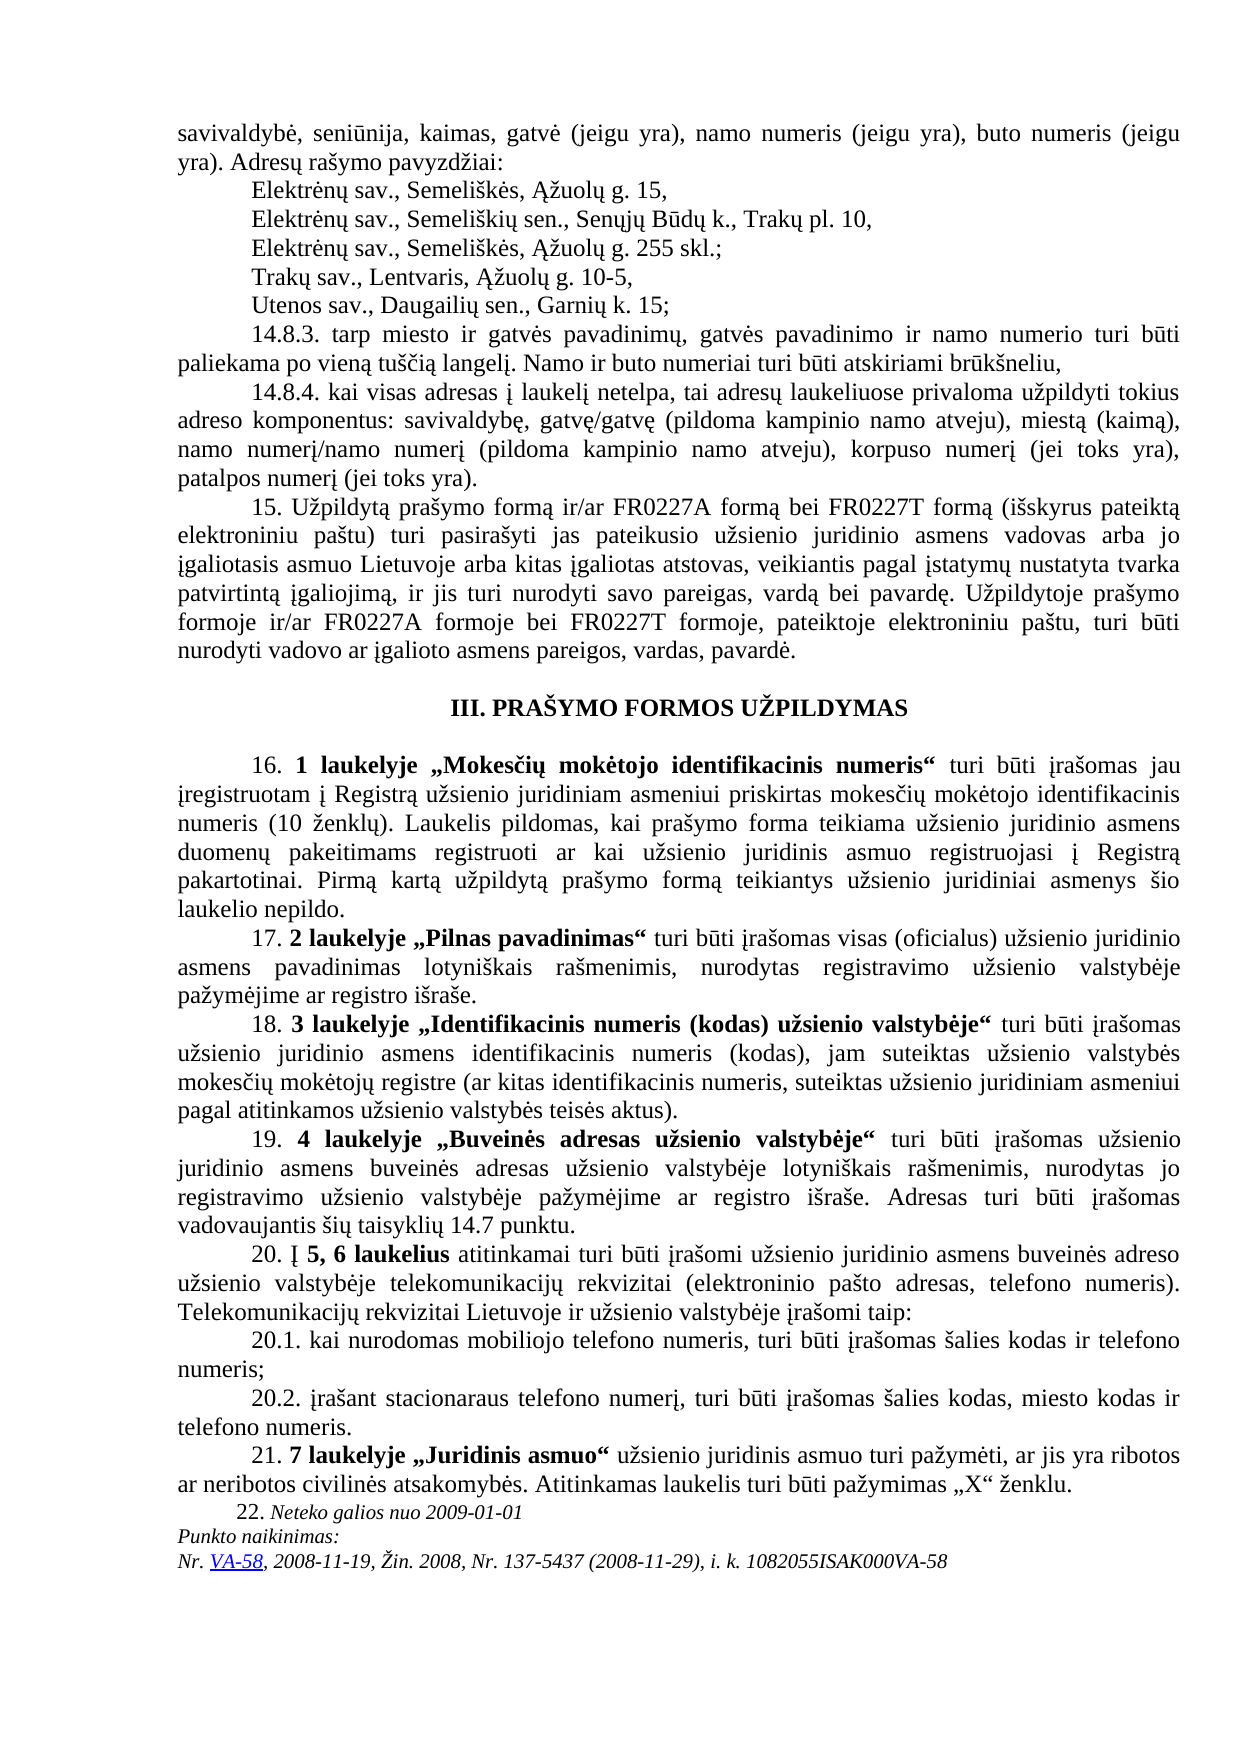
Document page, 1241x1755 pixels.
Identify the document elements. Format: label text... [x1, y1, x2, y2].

text 19. 4 laukelyje „Buveinės adresas užsienio valstybėje“ turi būti įrašomas užsienio juridinio asmens buveinės adresas užsienio valstybėje lotyniškais rašmenimis, nurodytas jo registravimo užsienio valstybėje pažymėjime ar registro išraše. Adresas turi būti įrašomas vadovaujantis šių taisyklių 14.7 punktu. [177, 1124, 1181, 1239]
text Elektrėnų sav., Semeliškės, Ąžuolų g. 255 skl.; [177, 233, 1181, 262]
text 20.2. įrašant stacionaraus telefono numerį, turi būti įrašomas šalies kodas, miesto kodas ir telefono numeris. [177, 1383, 1181, 1441]
text Utenos sav., Daugailių sen., Garnių k. 15; [177, 291, 1181, 319]
text 20. Į 5, 6 laukelius atitinkamai turi būti įrašomi užsienio juridinio asmens buveinės adreso užsienio valstybėje telekomunikacijų rekvizitai (elektroninio pašto adresas, telefono numeris). Telekomunikacijų rekvizitai Lietuvoje ir užsienio valstybėje įrašomi taip: [177, 1239, 1181, 1326]
text 17. 2 laukelyje „Pilnas pavadinimas“ turi būti įrašomas visas (oficialus) užsienio juridinio asmens pavadinimas lotyniškais rašmenimis, nurodytas registravimo užsienio valstybėje pažymėjime ar registro išraše. [177, 923, 1181, 1009]
text 14.8.4. kai visas adresas į laukelį netelpa, tai adresų laukeliuose privaloma užpildyti tokius adreso komponentus: savivaldybę, gatvę/gatvę (pildoma kampinio namo atveju), miestą (kaimą), namo numerį/namo numerį (pildoma kampinio namo atveju), korpuso numerį (jei toks yra), patalpos numerį (jei toks yra). [177, 377, 1181, 492]
text III. PRAŠYMO FORMOS UŽPILDYMAS [177, 693, 1181, 722]
text 18. 3 laukelyje „Identifikacinis numeris (kodas) užsienio valstybėje“ turi būti įrašomas užsienio juridinio asmens identifikacinis numeris (kodas), jam suteiktas užsienio valstybės mokesčių mokėtojų registre (ar kitas identifikacinis numeris, suteiktas užsienio juridiniam asmeniui pagal atitinkamos užsienio valstybės teisės aktus). [177, 1009, 1181, 1124]
text 20.1. kai nurodomas mobiliojo telefono numeris, turi būti įrašomas šalies kodas ir telefono numeris; [177, 1326, 1181, 1383]
text 14.8.3. tarp miesto ir gatvės pavadinimų, gatvės pavadinimo ir namo numerio turi būti paliekama po vieną tuščią langelį. Namo ir buto numeriai turi būti atskiriami brūkšneliu, [177, 319, 1181, 377]
text 16. 1 laukelyje „Mokesčių mokėtojo identifikacinis numeris“ turi būti įrašomas jau įregistruotam į Registrą užsienio juridiniam asmeniui priskirtas mokesčių mokėtojo identifikacinis numeris (10 ženklų). Laukelis pildomas, kai prašymo forma teikiama užsienio juridinio asmens duomenų pakeitimams registruoti ar kai užsienio juridinis asmuo registruojasi į Registrą pakartotinai. Pirmą kartą užpildytą prašymo formą teikiantys užsienio juridiniai asmenys šio laukelio nepildo. [177, 751, 1181, 923]
text 22. Neteko galios nuo 2009-01-01 [177, 1498, 1181, 1524]
text Punkto naikinimas: [177, 1524, 1181, 1548]
text savivaldybė, seniūnija, kaimas, gatvė (jeigu yra), namo numeris (jeigu yra), buto numeris (jeigu yra). Adresų rašymo pavyzdžiai: [177, 118, 1181, 176]
text Elektrėnų sav., Semeliškių sen., Senųjų Būdų k., Trakų pl. 10, [177, 204, 1181, 233]
text Nr. VA-58, 2008-11-19, Žin. 2008, Nr. 137-5437 (2008-11-29), i. k. 1082055ISAK000VA-58 [177, 1548, 1181, 1573]
text Trakų sav., Lentvaris, Ąžuolų g. 10-5, [177, 262, 1181, 291]
text 21. 7 laukelyje „Juridinis asmuo“ užsienio juridinis asmuo turi pažymėti, ar jis yra ribotos ar neribotos civilinės atsakomybės. Atitinkamas laukelis turi būti pažymimas „X“ ženklu. [177, 1441, 1181, 1498]
text 15. Užpildytą prašymo formą ir/ar FR0227A formą bei FR0227T formą (išskyrus pateiktą elektroniniu paštu) turi pasirašyti jas pateikusio užsienio juridinio asmens vadovas arba jo įgaliotasis asmuo Lietuvoje arba kitas įgaliotas atstovas, veikiantis pagal įstatymų nustatyta tvarka patvirtintą įgaliojimą, ir jis turi nurodyti savo pareigas, vardą bei pavardę. Užpildytoje prašymo formoje ir/ar FR0227A formoje bei FR0227T formoje, pateiktoje elektroniniu paštu, turi būti nurodyti vadovo ar įgalioto asmens pareigos, vardas, pavardė. [177, 492, 1181, 664]
text Elektrėnų sav., Semeliškės, Ąžuolų g. 15, [177, 176, 1181, 204]
